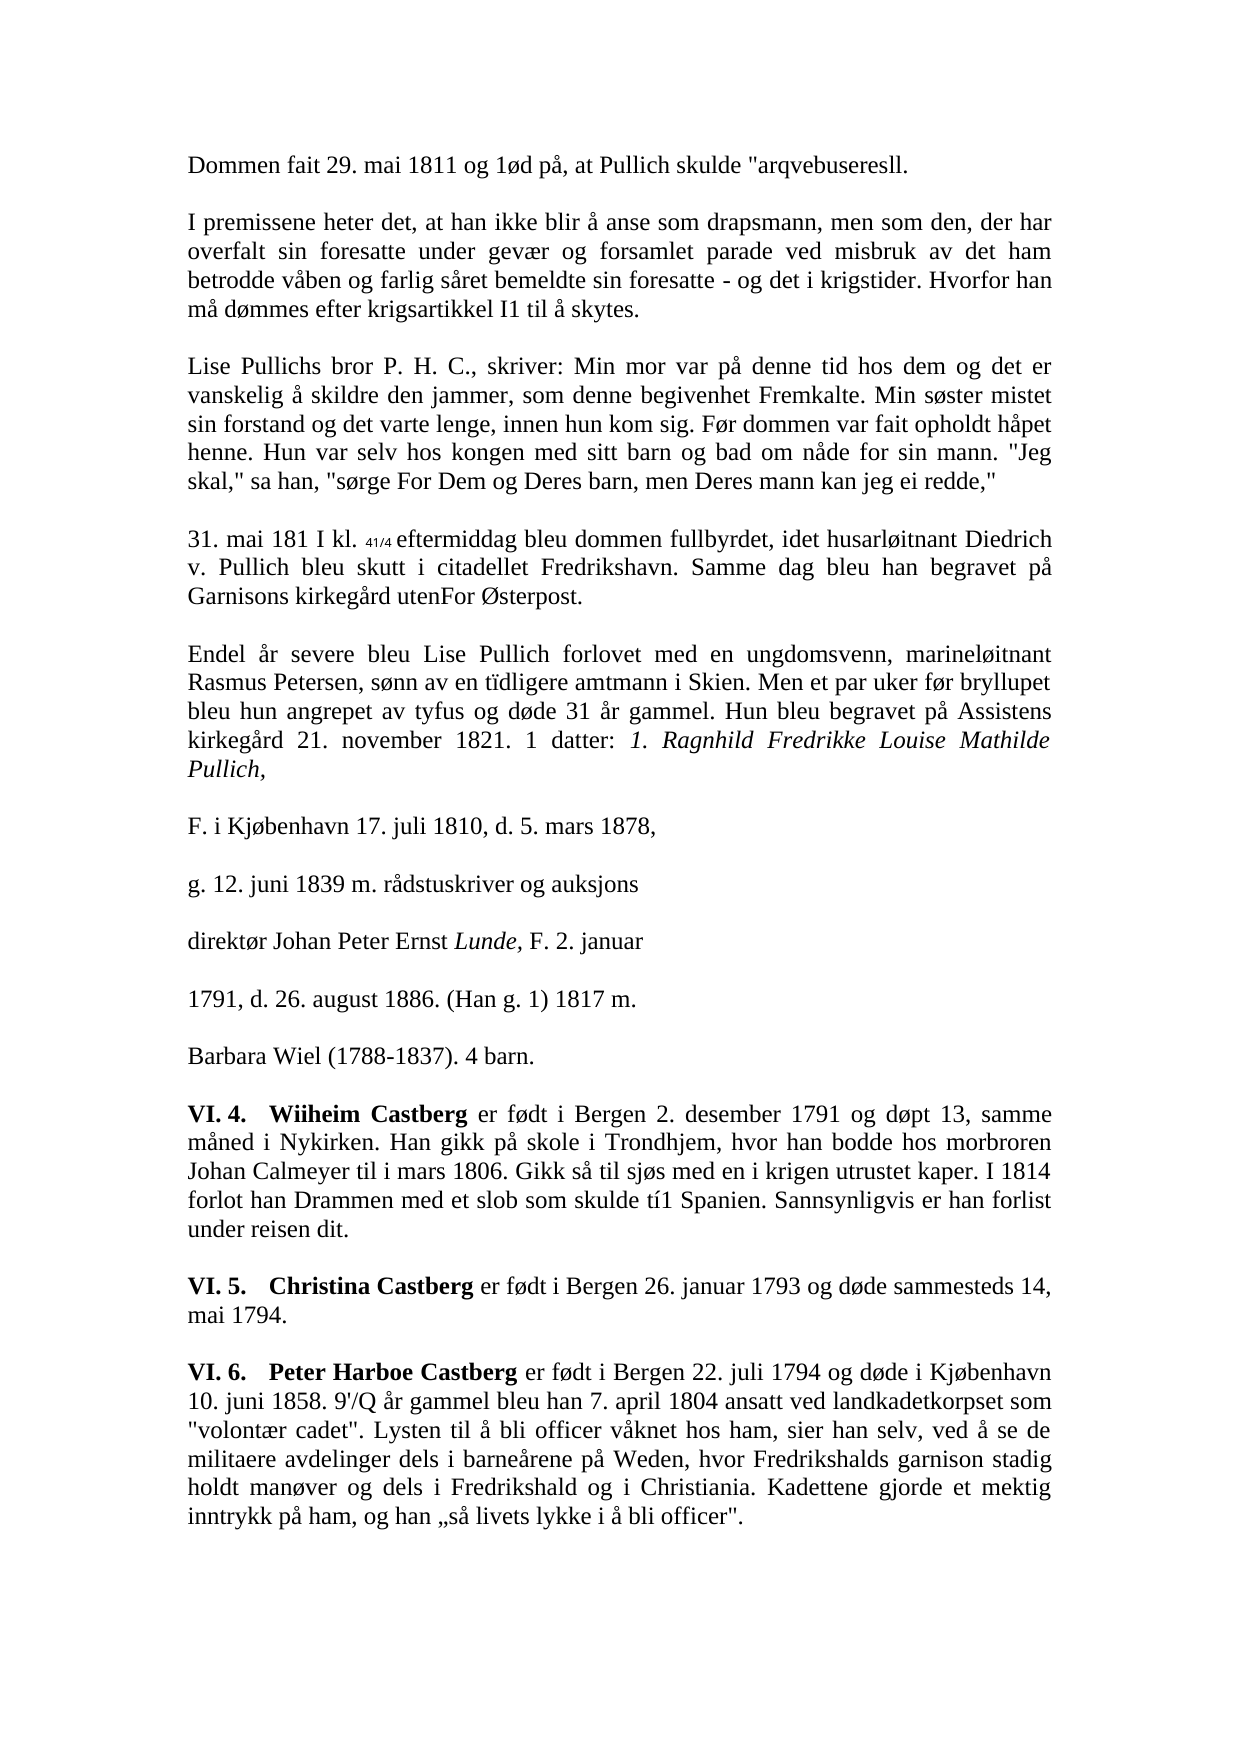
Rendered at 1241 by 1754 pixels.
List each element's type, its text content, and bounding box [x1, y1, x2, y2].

text F. i Kjøbenhavn 17. juli 1810, d. 5. mars 1878, [187, 811, 1053, 840]
text g. 12. juni 1839 m. rådstuskriver og auksjons [187, 869, 1053, 897]
text 1791, d. 26. august 1886. (Han g. 1) 1817 m. [187, 984, 1053, 1012]
text 31. mai 181 I kl. 41/4 eftermiddag bleu dommen fullbyrdet, idet husarløitnant Diedrich v. Pullich bleu skutt i citadellet Fredrikshavn. Samme dag bleu han begravet på Garnisons kirkegård utenFor Østerpost. [187, 524, 1053, 610]
text Endel år severe bleu Lise Pullich forlovet med en ungdomsvenn, marineløitnant Rasmus Petersen, sønn av en tïdligere amtmann i Skien. Men et par uker før bryllupet bleu hun angrepet av tyfus og døde 31 år gammel. Hun bleu begravet på Assistens kirkegård 21. november 1821. 1 datter: 1. Ragnhild Fredrikke Louise Mathilde Pullich, [187, 639, 1053, 782]
text direktør Johan Peter Ernst Lunde, F. 2. januar [187, 926, 1053, 955]
text VI. 4. Wiiheim Castberg er født i Bergen 2. desember 1791 og døpt 13, samme måned i Nykirken. Han gikk på skole i Trondhjem, hvor han bodde hos morbroren Johan Calmeyer til i mars 1806. Gikk så til sjøs med en i krigen utrustet kaper. I 1814 forlot han Drammen med et slob som skulde tí1 Spanien. Sannsynligvis er han forlist under reisen dit. [187, 1099, 1053, 1242]
text Dommen fait 29. mai 1811 og 1ød på, at Pullich skulde "arqvebuseresll. [187, 150, 1053, 179]
text VI. 6. Peter Harboe Castberg er født i Bergen 22. juli 1794 og døde i Kjøbenhavn 10. juni 1858. 9'/Q år gammel bleu han 7. april 1804 ansatt ved landkadetkorpset som "volontær cadet". Lysten til å bli officer våknet hos ham, sier han selv, ved å se de militaere avdelinger dels i barneårene på Weden, hvor Fredrikshalds garnison stadig holdt manøver og dels i Fredrikshald og i Christiania. Kadettene gjorde et mektig inntrykk på ham, og han „så livets lykke i å bli officer". [187, 1357, 1053, 1530]
text VI. 5. Christina Castberg er født i Bergen 26. januar 1793 og døde sammesteds 14, mai 1794. [187, 1271, 1053, 1329]
text Lise Pullichs bror P. H. C., skriver: Min mor var på denne tid hos dem og det er vanskelig å skildre den jammer, som denne begivenhet Fremkalte. Min søster mistet sin forstand og det varte lenge, innen hun kom sig. Før dommen var fait opholdt håpet henne. Hun var selv hos kongen med sitt barn og bad om nåde for sin mann. "Jeg skal," sa han, "sørge For Dem og Deres barn, men Deres mann kan jeg ei redde," [187, 351, 1053, 495]
text Barbara Wiel (1788‑1837). 4 barn. [187, 1041, 1053, 1070]
text I premissene heter det, at han ikke blir å anse som drapsmann, men som den, der har overfalt sin foresatte under gevær og forsamlet parade ved misbruk av det ham betrodde våben og farlig såret bemeldte sin foresatte ‑ og det i krigstider. Hvorfor han må dømmes efter krigsartikkel I1 til å skytes. [187, 207, 1053, 322]
